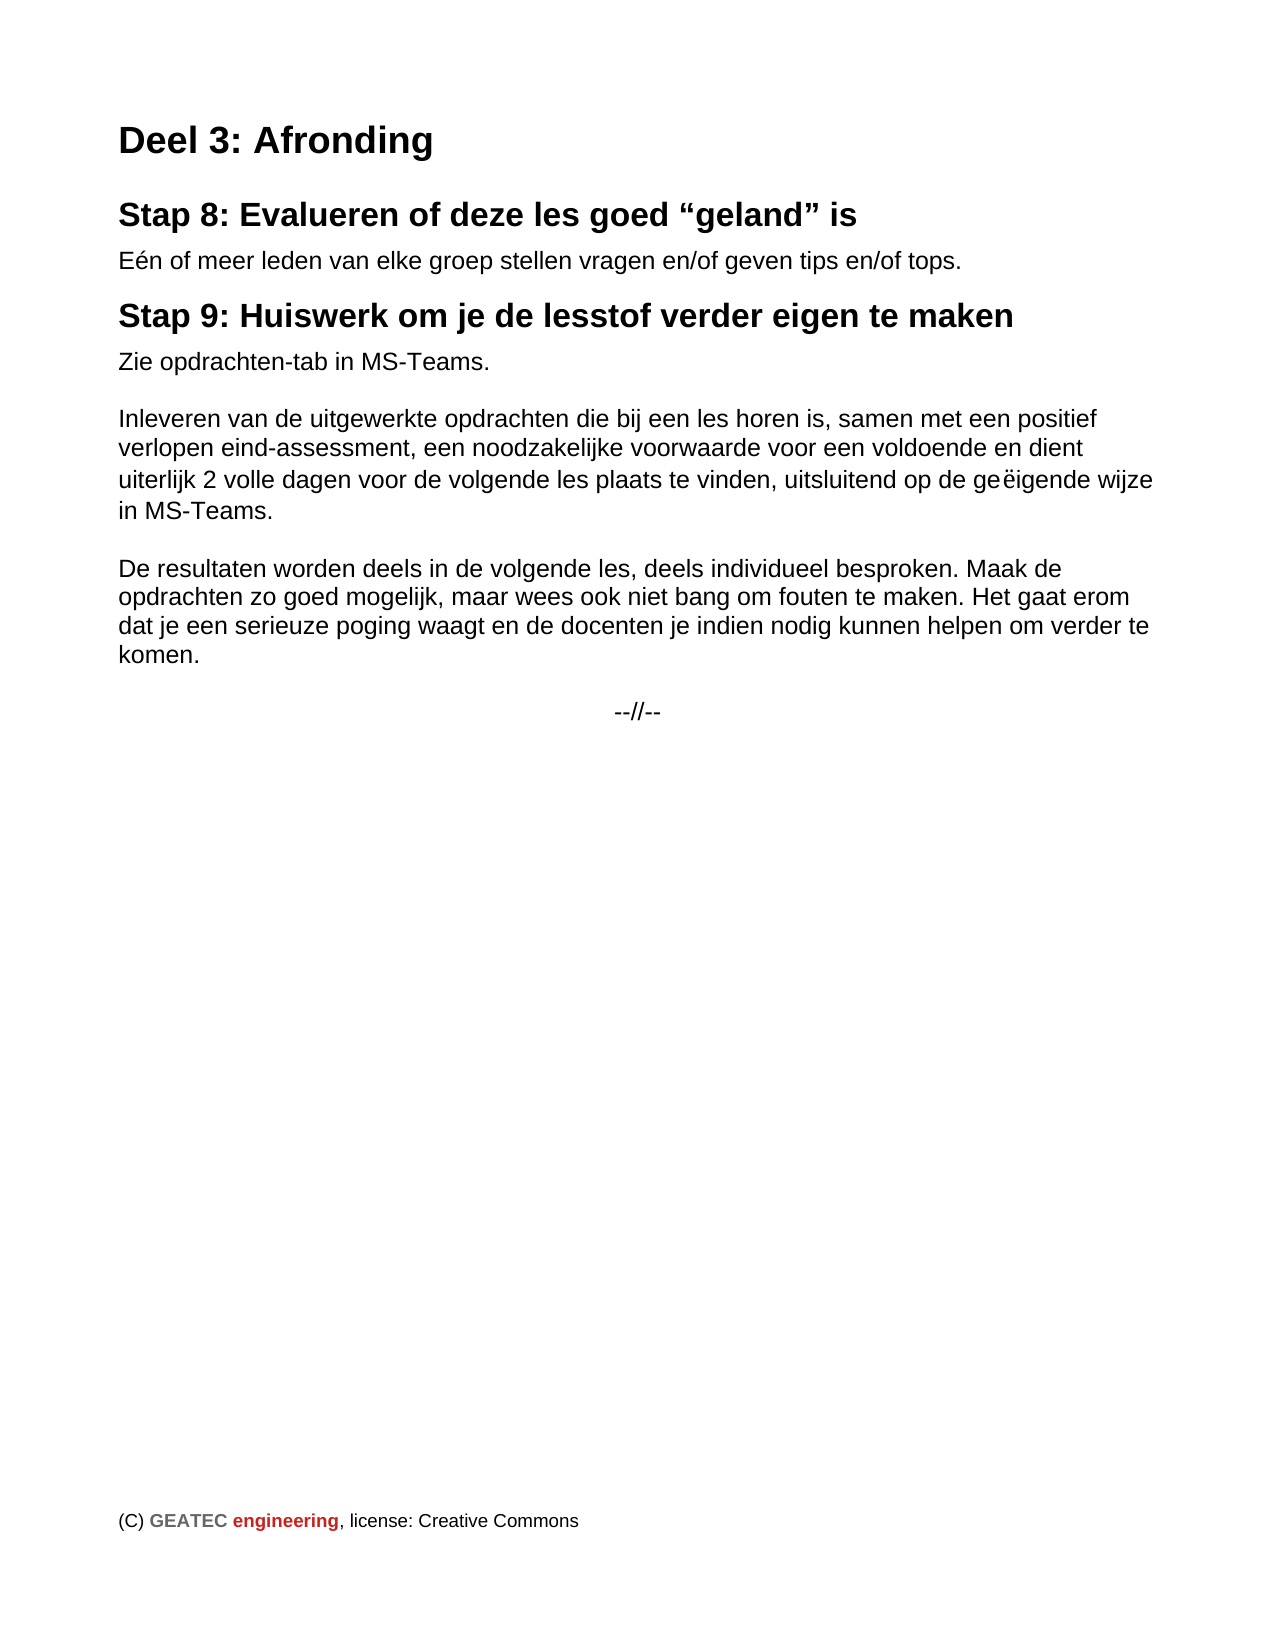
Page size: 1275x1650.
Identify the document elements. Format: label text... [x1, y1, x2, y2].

subtitle Deel 3: Afronding [118, 118, 1157, 162]
text Zie opdrachten-tab in MS-Teams. Inleveren van de uitgewerkte opdrachten die bij een les horen is, samen met een positief verlopen eind-assessment, een noodzakelijke voorwaarde voor een voldoende en dient uiterlijk 2 volle dagen voor de volgende les plaats te vinden, uitsluitend op de geëigende wijze in MS-Teams. De resultaten worden deels in de volgende les, deels individueel besproken. Maak de opdrachten zo goed mogelijk, maar wees ook niet bang om fouten te maken. Het gaat erom dat je een serieuze poging waagt en de docenten je indien nodig kunnen helpen om verder te komen. [118, 347, 1157, 668]
subtitle Stap 9: Huiswerk om je de lesstof verder eigen te maken [118, 296, 1157, 334]
subtitle Stap 8: Evalueren of deze les goed “geland” is [118, 195, 1157, 234]
text Eén of meer leden van elke groep stellen vragen en/of geven tips en/of tops. [118, 246, 1157, 275]
text --//-- [118, 697, 1157, 726]
